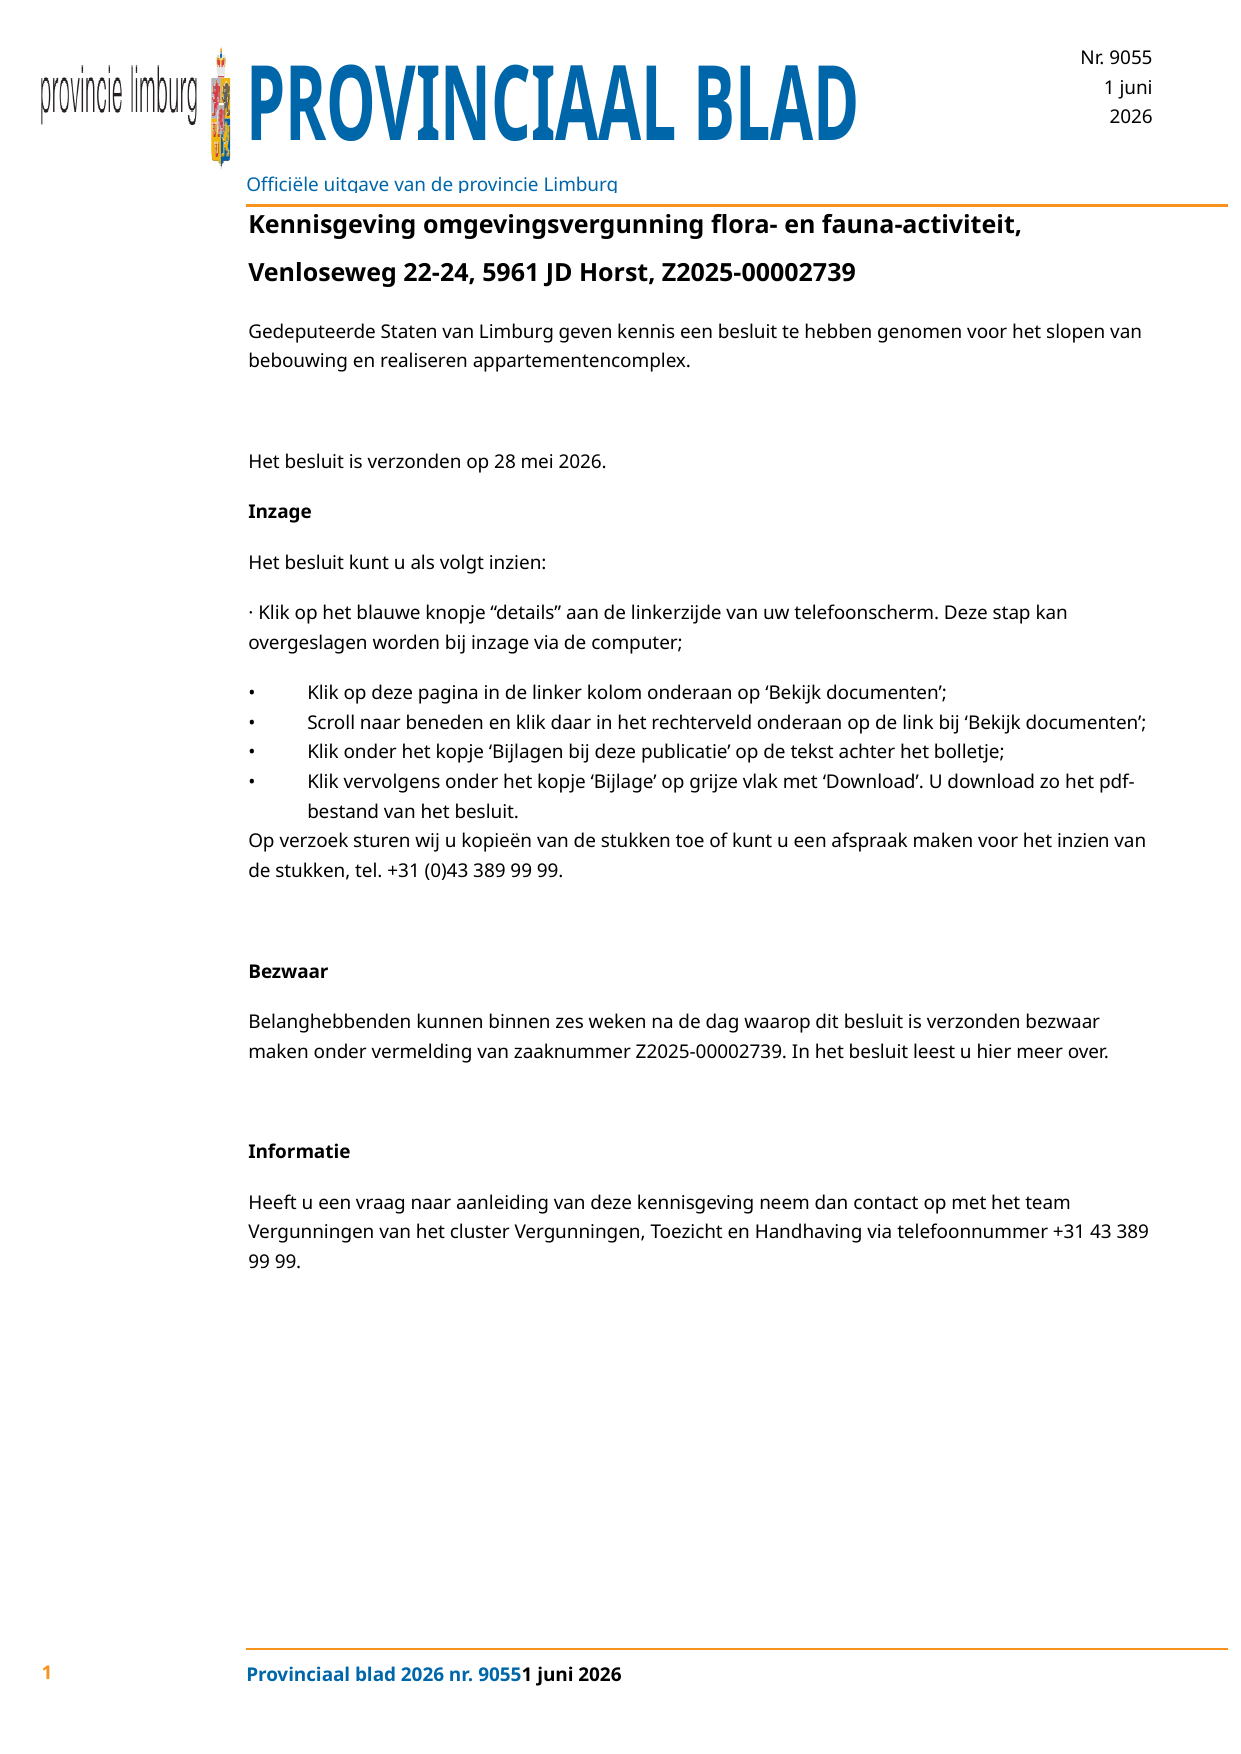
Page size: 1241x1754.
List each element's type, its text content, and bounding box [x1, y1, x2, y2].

text Het besluit kunt u als volgt inzien: [248, 549, 1152, 575]
list Scroll naar beneden en klik daar in het rechterveld onderaan op de link bij ‘Bekijk documenten’; [248, 709, 1152, 735]
text Heeft u een vraag naar aanleiding van deze kennisgeving neem dan contact op met het team Vergunningen van het cluster Vergunningen, Toezicht en Handhaving via telefoonnummer +31 43 389 99 99. [248, 1189, 1152, 1274]
text Op verzoek sturen wij u kopieën van de stukken toe of kunt u een afspraak maken voor het inzien van de stukken, tel. +31 (0)43 389 99 99. [248, 827, 1152, 883]
list Klik vervolgens onder het kopje ‘Bijlage’ op grijze vlak met ‘Download’. U download zo het pdf-bestand van het besluit. [248, 768, 1152, 824]
text Gedeputeerde Staten van Limburg geven kennis een besluit te hebben genomen voor het slopen van bebouwing en realiseren appartementencomplex. [248, 318, 1152, 373]
list Klik op deze pagina in de linker kolom onderaan op ‘Bekijk documenten’; [248, 679, 1152, 705]
text Informatie [248, 1139, 1152, 1164]
picture [41, 47, 231, 172]
text Kennisgeving omgevingsvergunning flora- en fauna-activiteit, Venloseweg 22-24, 5961 JD Horst, Z2025-00002739 [248, 207, 1152, 288]
list Klik onder het kopje ‘Bijlagen bij deze publicatie’ op de tekst achter het bolletje; [248, 739, 1152, 764]
text Bezwaar [248, 958, 1152, 984]
text Het besluit is verzonden op 28 mei 2026. [248, 448, 1152, 474]
text · Klik op het blauwe knopje “details” aan de linkerzijde van uw telefoonscherm. Deze stap kan overgeslagen worden bij inzage via de computer; [248, 599, 1152, 655]
text Belanghebbenden kunnen binnen zes weken na de dag waarop dit besluit is verzonden bezwaar maken onder vermelding van zaaknummer Z2025-00002739. In het besluit leest u hier meer over. [248, 1008, 1152, 1064]
text Inzage [248, 499, 1152, 524]
